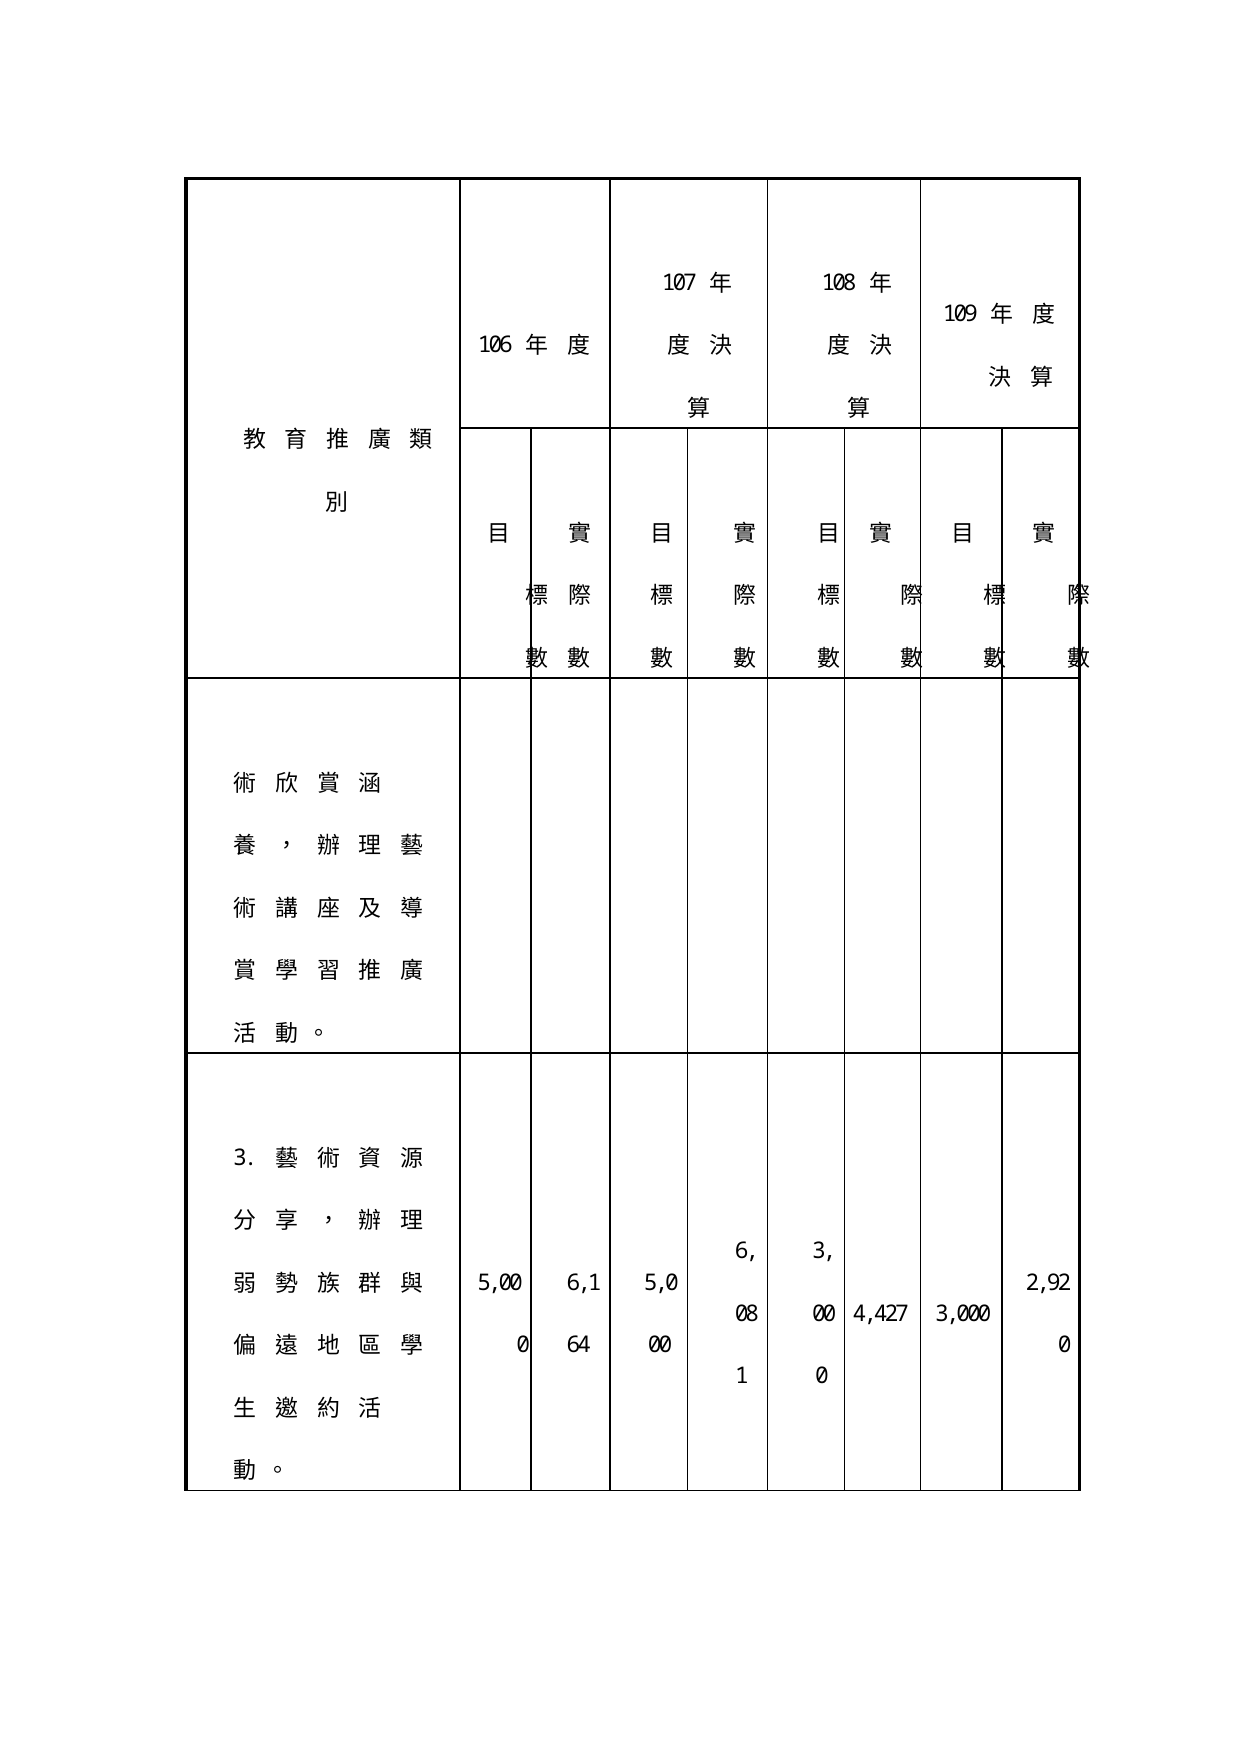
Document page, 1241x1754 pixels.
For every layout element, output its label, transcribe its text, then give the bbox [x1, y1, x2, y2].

table_cell 目標數 [461, 429, 530, 677]
table_cell 3.藝術資源分享，辦理弱勢族群與偏遠地區學生邀約活動。 [188, 1054, 459, 1490]
table_header 107年度決算 [611, 180, 767, 427]
table_cell 目標數 [921, 429, 1001, 677]
table_cell [532, 679, 609, 1052]
table_cell 實際數 [688, 429, 767, 677]
table_cell 5,000 [461, 1054, 530, 1490]
table_header 108年度決算 [768, 180, 920, 427]
table_cell [611, 679, 687, 1052]
table_cell 5,000 [611, 1054, 687, 1490]
table_cell 3,000 [921, 1054, 1001, 1490]
table_cell [461, 679, 530, 1052]
table_cell 目標數 [611, 429, 687, 677]
table_cell 目標數 [768, 429, 844, 677]
table_cell 6,164 [532, 1054, 609, 1490]
table_cell 實際數 [845, 429, 920, 677]
table_cell 4,427 [845, 1054, 920, 1490]
table_header 109年度決算 [921, 180, 1078, 427]
table_cell [688, 679, 767, 1052]
table_cell 6,081 [688, 1054, 767, 1490]
table_cell 2,920 [1003, 1054, 1078, 1490]
table_cell [1003, 679, 1078, 1052]
table_cell 實際數 [532, 429, 609, 677]
table_cell 術欣賞涵養，辦理藝術講座及導賞學習推廣活動。 [188, 679, 459, 1052]
table_cell [768, 679, 844, 1052]
table_cell 3,000 [768, 1054, 844, 1490]
table_cell 實際數 [1003, 429, 1078, 677]
table_header 106年度 [461, 180, 609, 427]
table_cell [845, 679, 920, 1052]
table_header 教育推廣類別 [188, 180, 459, 677]
table_cell [921, 679, 1001, 1052]
